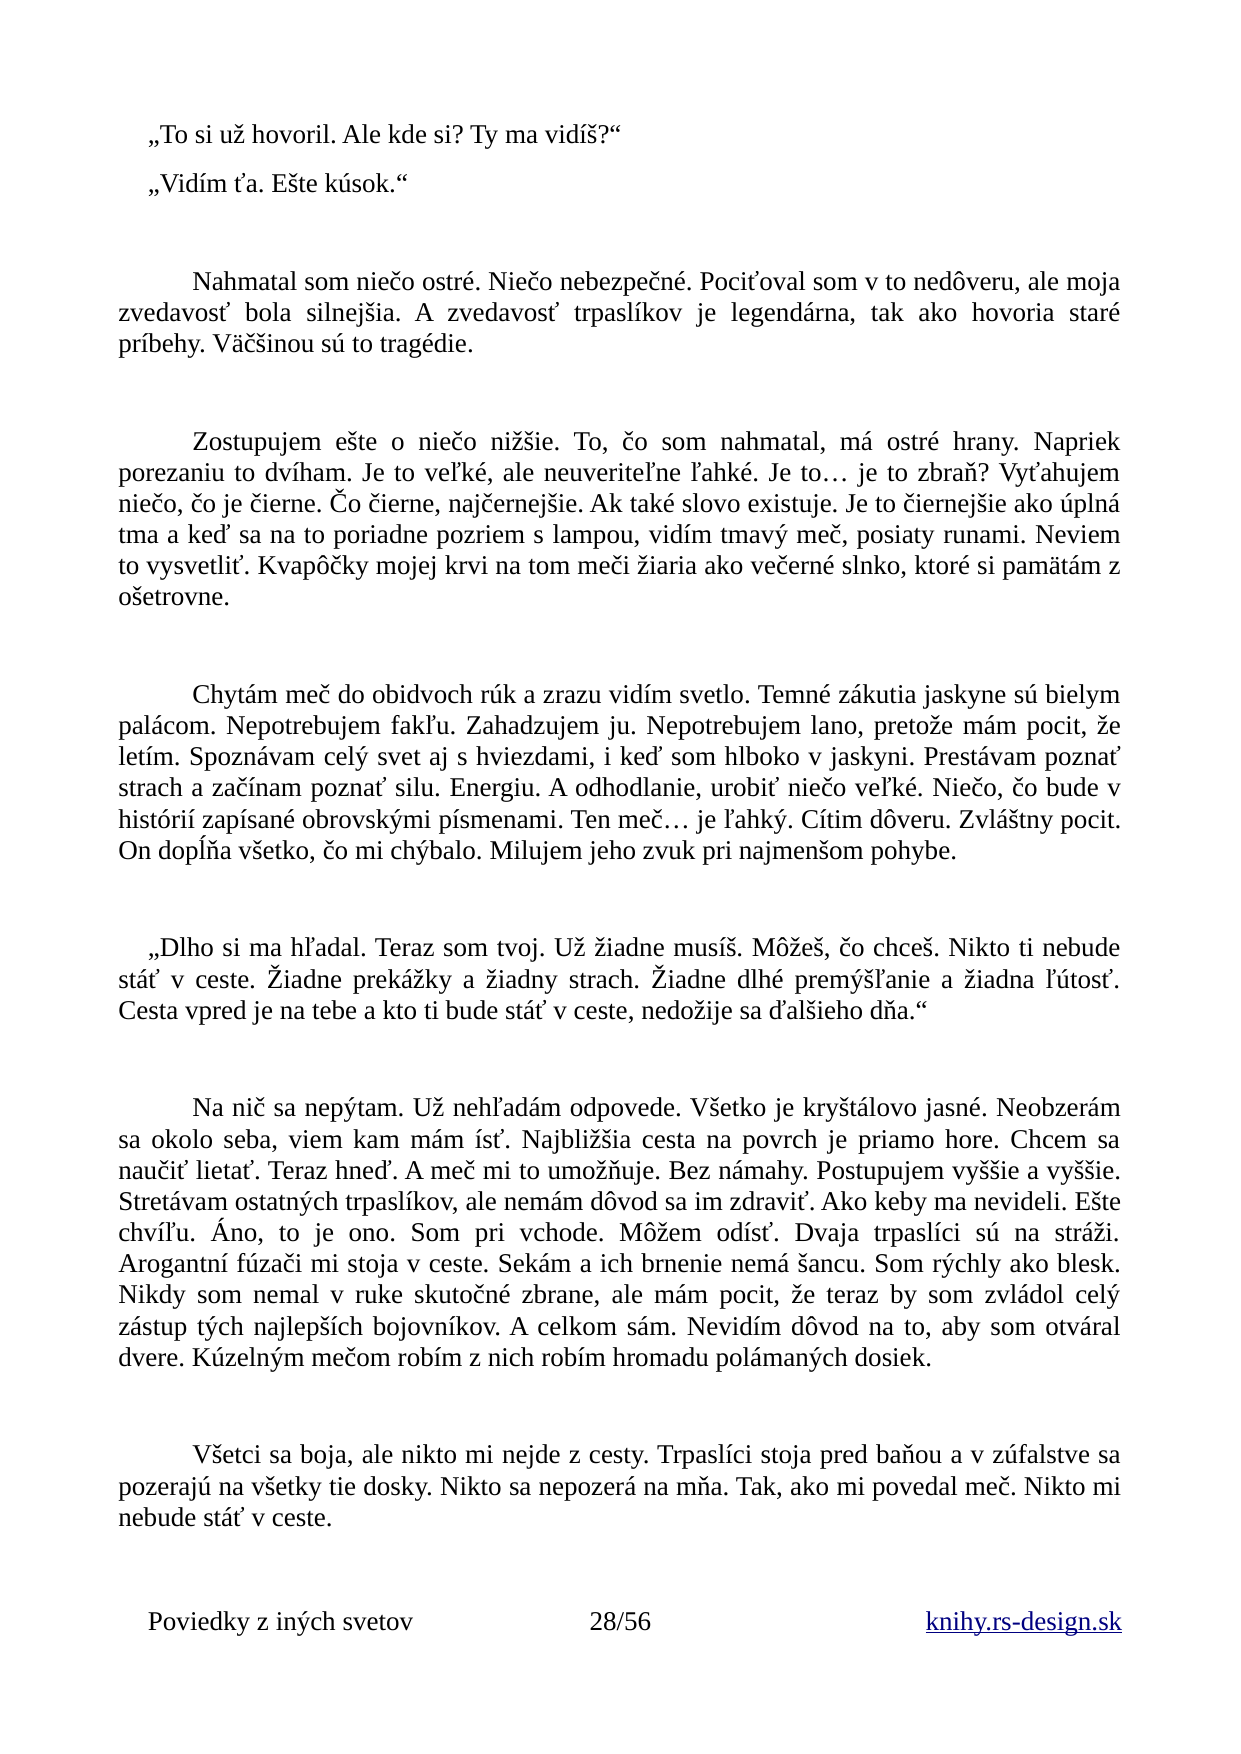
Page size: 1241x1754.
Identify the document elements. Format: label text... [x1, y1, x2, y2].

text „To si už hovoril. Ale kde si? Ty ma vidíš?“ [118, 118, 1122, 149]
text Všetci sa boja, ale nikto mi nejde z cesty. Trpaslíci stoja pred baňou a v zúfalstve sa pozerajú na všetky tie dosky. Nikto sa nepozerá na mňa. Tak, ako mi povedal meč. Nikto mi nebude stáť v ceste. [118, 1438, 1122, 1532]
text „Vidím ťa. Ešte kúsok.“ [118, 167, 1122, 198]
text „Dlho si ma hľadal. Teraz som tvoj. Už žiadne musíš. Môžeš, čo chceš. Nikto ti nebude stáť v ceste. Žiadne prekážky a žiadny strach. Žiadne dlhé premýšľanie a žiadna ľútosť. Cesta vpred je na tebe a kto ti bude stáť v ceste, nedožije sa ďalšieho dňa.“ [118, 932, 1122, 1025]
text Zostupujem ešte o niečo nižšie. To, čo som nahmatal, má ostré hrany. Napriek porezaniu to dvíham. Je to veľké, ale neuveriteľne ľahké. Je to… je to zbraň? Vyťahujem niečo, čo je čierne. Čo čierne, najčernejšie. Ak také slovo existuje. Je to čiernejšie ako úplná tma a keď sa na to poriadne pozriem s lampou, vidím tmavý meč, posiaty runami. Neviem to vysvetliť. Kvapôčky mojej krvi na tom meči žiaria ako večerné slnko, ktoré si pamätám z ošetrovne. [118, 425, 1122, 612]
text Chytám meč do obidvoch rúk a zrazu vidím svetlo. Temné zákutia jaskyne sú bielym palácom. Nepotrebujem fakľu. Zahadzujem ju. Nepotrebujem lano, pretože mám pocit, že letím. Spoznávam celý svet aj s hviezdami, i keď som hlboko v jaskyni. Prestávam poznať strach a začínam poznať silu. Energiu. A odhodlanie, urobiť niečo veľké. Niečo, čo bude v histórií zapísané obrovskými písmenami. Ten meč… je ľahký. Cítim dôveru. Zvláštny pocit. On dopĺňa všetko, čo mi chýbalo. Milujem jeho zvuk pri najmenšom pohybe. [118, 678, 1122, 865]
text Nahmatal som niečo ostré. Niečo nebezpečné. Pociťoval som v to nedôveru, ale moja zvedavosť bola silnejšia. A zvedavosť trpaslíkov je legendárna, tak ako hovoria staré príbehy. Väčšinou sú to tragédie. [118, 265, 1122, 358]
text Na nič sa nepýtam. Už nehľadám odpovede. Všetko je kryštálovo jasné. Neobzerám sa okolo seba, viem kam mám ísť. Najbližšia cesta na povrch je priamo hore. Chcem sa naučiť lietať. Teraz hneď. A meč mi to umožňuje. Bez námahy. Postupujem vyššie a vyššie. Stretávam ostatných trpaslíkov, ale nemám dôvod sa im zdraviť. Ako keby ma nevideli. Ešte chvíľu. Áno, to je ono. Som pri vchode. Môžem odísť. Dvaja trpaslíci sú na stráži. Arogantní fúzači mi stoja v ceste. Sekám a ich brnenie nemá šancu. Som rýchly ako blesk. Nikdy som nemal v ruke skutočné zbrane, ale mám pocit, že teraz by som zvládol celý zástup tých najlepších bojovníkov. A celkom sám. Nevidím dôvod na to, aby som otváral dvere. Kúzelným mečom robím z nich robím hromadu polámaných dosiek. [118, 1092, 1122, 1372]
